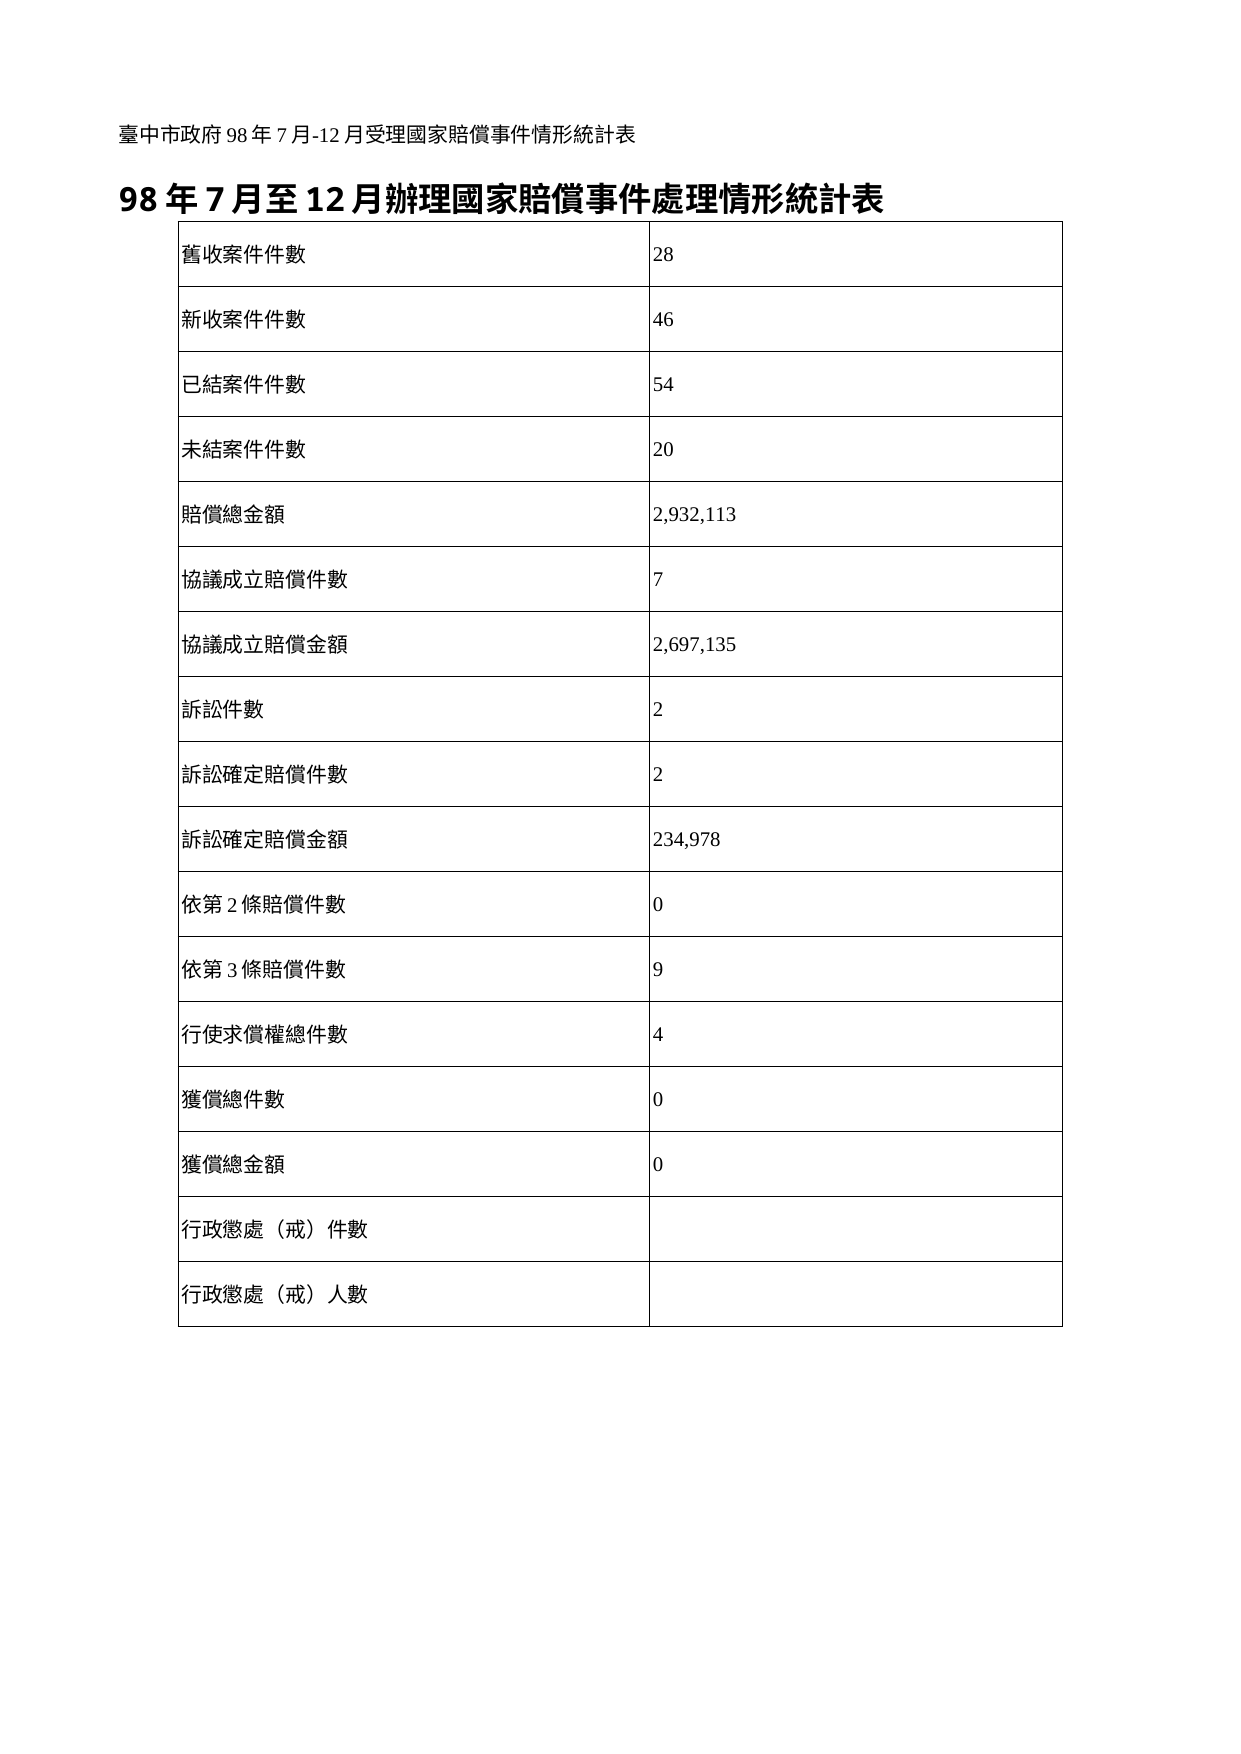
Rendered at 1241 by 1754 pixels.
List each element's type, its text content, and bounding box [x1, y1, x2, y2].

table_cell 0 [650, 872, 1062, 936]
table_cell 0 [650, 1067, 1062, 1131]
table_cell 46 [650, 287, 1062, 351]
table_cell 依第2條賠償件數 [179, 872, 649, 936]
table_cell 行使求償權總件數 [179, 1002, 649, 1066]
table_cell 7 [650, 547, 1062, 611]
table_cell 2,932,113 [650, 482, 1062, 546]
table_header 舊收案件件數 [179, 222, 649, 286]
table_cell 訴訟確定賠償件數 [179, 742, 649, 806]
table_cell 2 [650, 677, 1062, 741]
table_header 28 [650, 222, 1062, 286]
table_cell 協議成立賠償金額 [179, 612, 649, 676]
table_cell 未結案件件數 [179, 417, 649, 481]
table_cell 行政懲處（戒）件數 [179, 1197, 649, 1261]
table_cell 0 [650, 1132, 1062, 1196]
table_cell [650, 1262, 1062, 1326]
table_cell 4 [650, 1002, 1062, 1066]
table_cell 2,697,135 [650, 612, 1062, 676]
table_cell 依第3條賠償件數 [179, 937, 649, 1001]
text 臺中市政府98年7月-12月受理國家賠償事件情形統計表 [118, 118, 1122, 148]
table_cell 20 [650, 417, 1062, 481]
table_cell 協議成立賠償件數 [179, 547, 649, 611]
table_cell 2 [650, 742, 1062, 806]
table_cell 獲償總件數 [179, 1067, 649, 1131]
table_cell 訴訟件數 [179, 677, 649, 741]
table_cell 行政懲處（戒）人數 [179, 1262, 649, 1326]
table_cell 9 [650, 937, 1062, 1001]
table_cell 新收案件件數 [179, 287, 649, 351]
table_cell 234,978 [650, 807, 1062, 871]
table_cell 54 [650, 352, 1062, 416]
table_cell 賠償總金額 [179, 482, 649, 546]
table_cell [650, 1197, 1062, 1261]
table_cell 訴訟確定賠償金額 [179, 807, 649, 871]
table_cell 獲償總金額 [179, 1132, 649, 1196]
text 98年7月至12月辦理國家賠償事件處理情形統計表 [118, 172, 1122, 221]
table_cell 已結案件件數 [179, 352, 649, 416]
